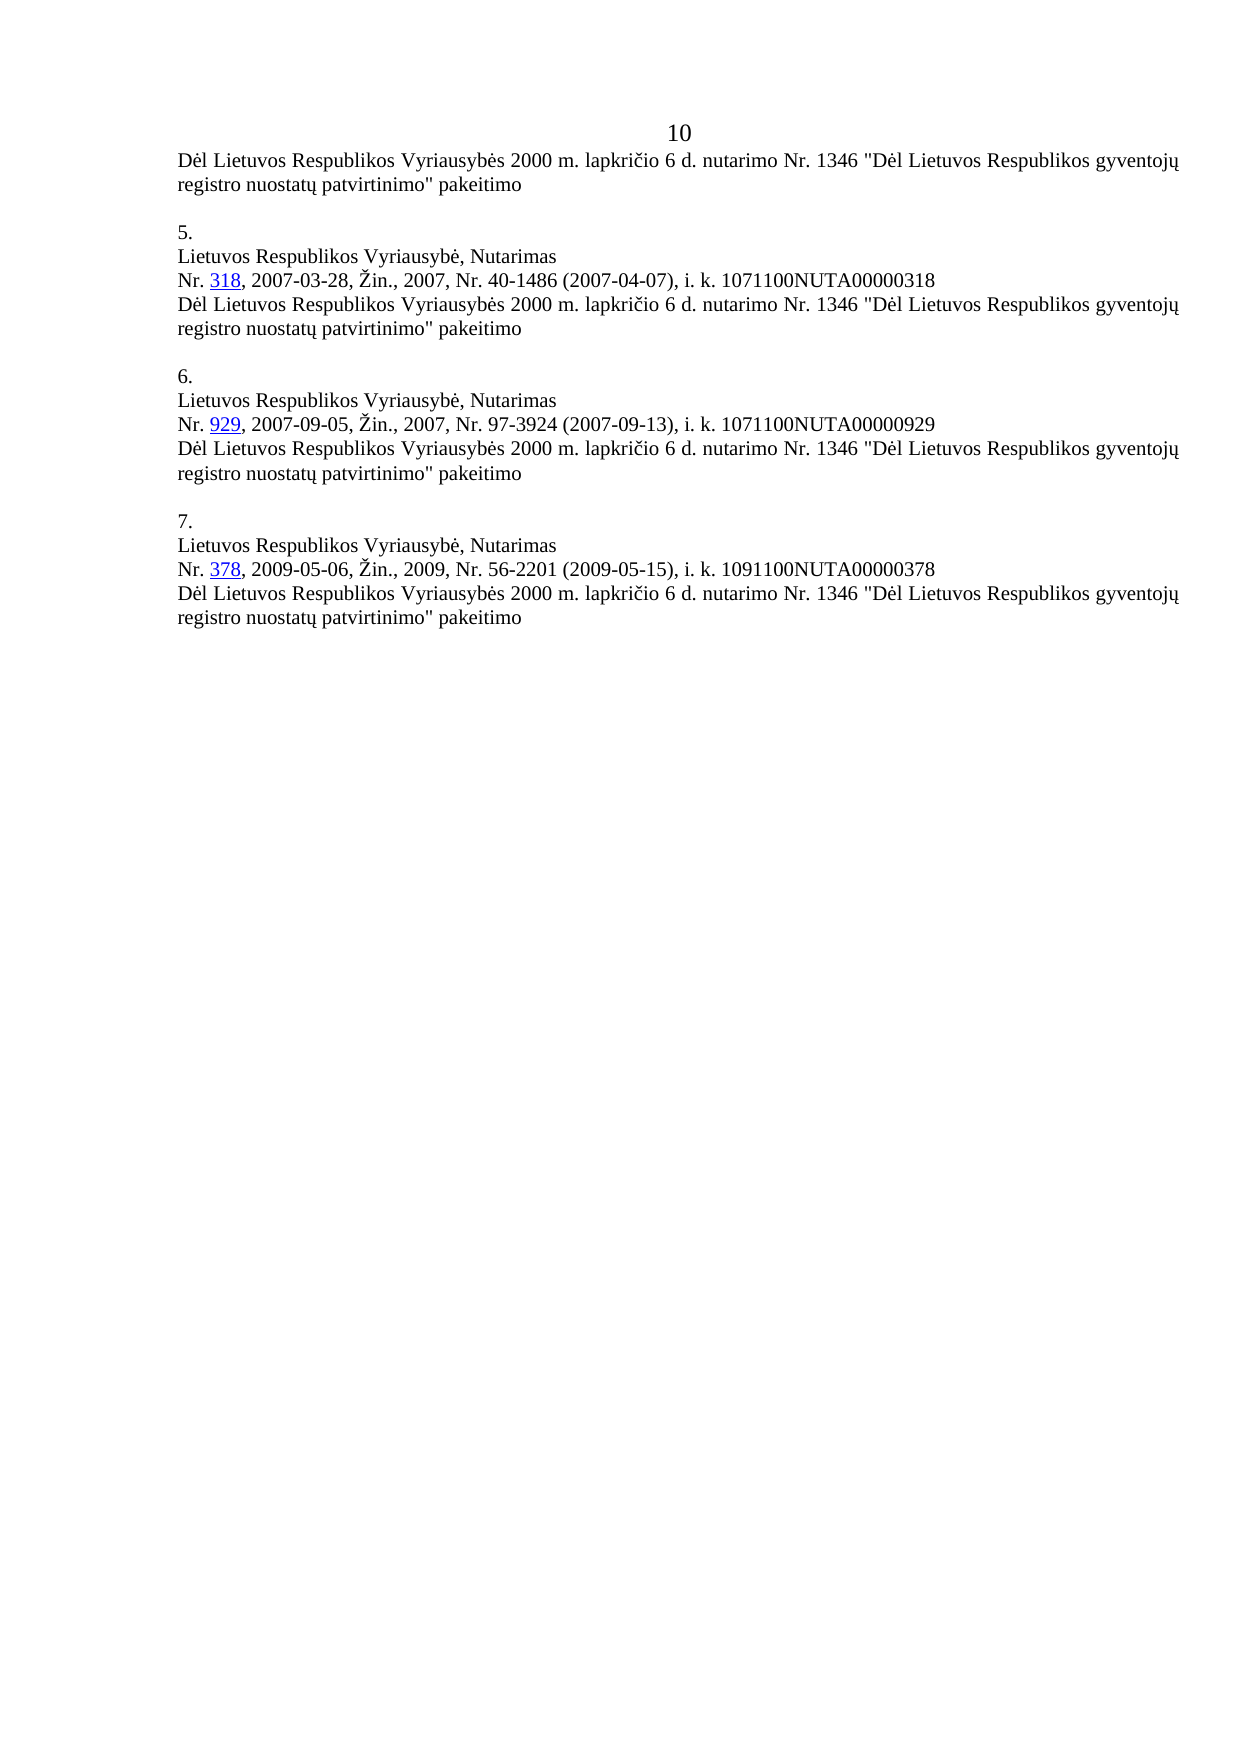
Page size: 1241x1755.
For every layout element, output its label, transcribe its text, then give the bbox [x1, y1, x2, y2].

text Lietuvos Respublikos Vyriausybė, Nutarimas [177, 533, 1181, 557]
text 5. [177, 220, 1181, 244]
text Nr. 378, 2009-05-06, Žin., 2009, Nr. 56-2201 (2009-05-15), i. k. 1091100NUTA00000378 [177, 557, 1181, 581]
text Nr. 929, 2007-09-05, Žin., 2007, Nr. 97-3924 (2007-09-13), i. k. 1071100NUTA00000929 [177, 412, 1181, 436]
text Lietuvos Respublikos Vyriausybė, Nutarimas [177, 388, 1181, 412]
text Dėl Lietuvos Respublikos Vyriausybės 2000 m. lapkričio 6 d. nutarimo Nr. 1346 "Dėl Lietuvos Respublikos gyventojų registro nuostatų patvirtinimo" pakeitimo [177, 581, 1181, 629]
text Dėl Lietuvos Respublikos Vyriausybės 2000 m. lapkričio 6 d. nutarimo Nr. 1346 "Dėl Lietuvos Respublikos gyventojų registro nuostatų patvirtinimo" pakeitimo [177, 292, 1181, 340]
text Dėl Lietuvos Respublikos Vyriausybės 2000 m. lapkričio 6 d. nutarimo Nr. 1346 "Dėl Lietuvos Respublikos gyventojų registro nuostatų patvirtinimo" pakeitimo [177, 436, 1181, 484]
text Lietuvos Respublikos Vyriausybė, Nutarimas [177, 244, 1181, 268]
text Dėl Lietuvos Respublikos Vyriausybės 2000 m. lapkričio 6 d. nutarimo Nr. 1346 "Dėl Lietuvos Respublikos gyventojų registro nuostatų patvirtinimo" pakeitimo [177, 148, 1181, 196]
text Nr. 318, 2007-03-28, Žin., 2007, Nr. 40-1486 (2007-04-07), i. k. 1071100NUTA00000318 [177, 268, 1181, 292]
text 7. [177, 508, 1181, 533]
text 6. [177, 364, 1181, 388]
